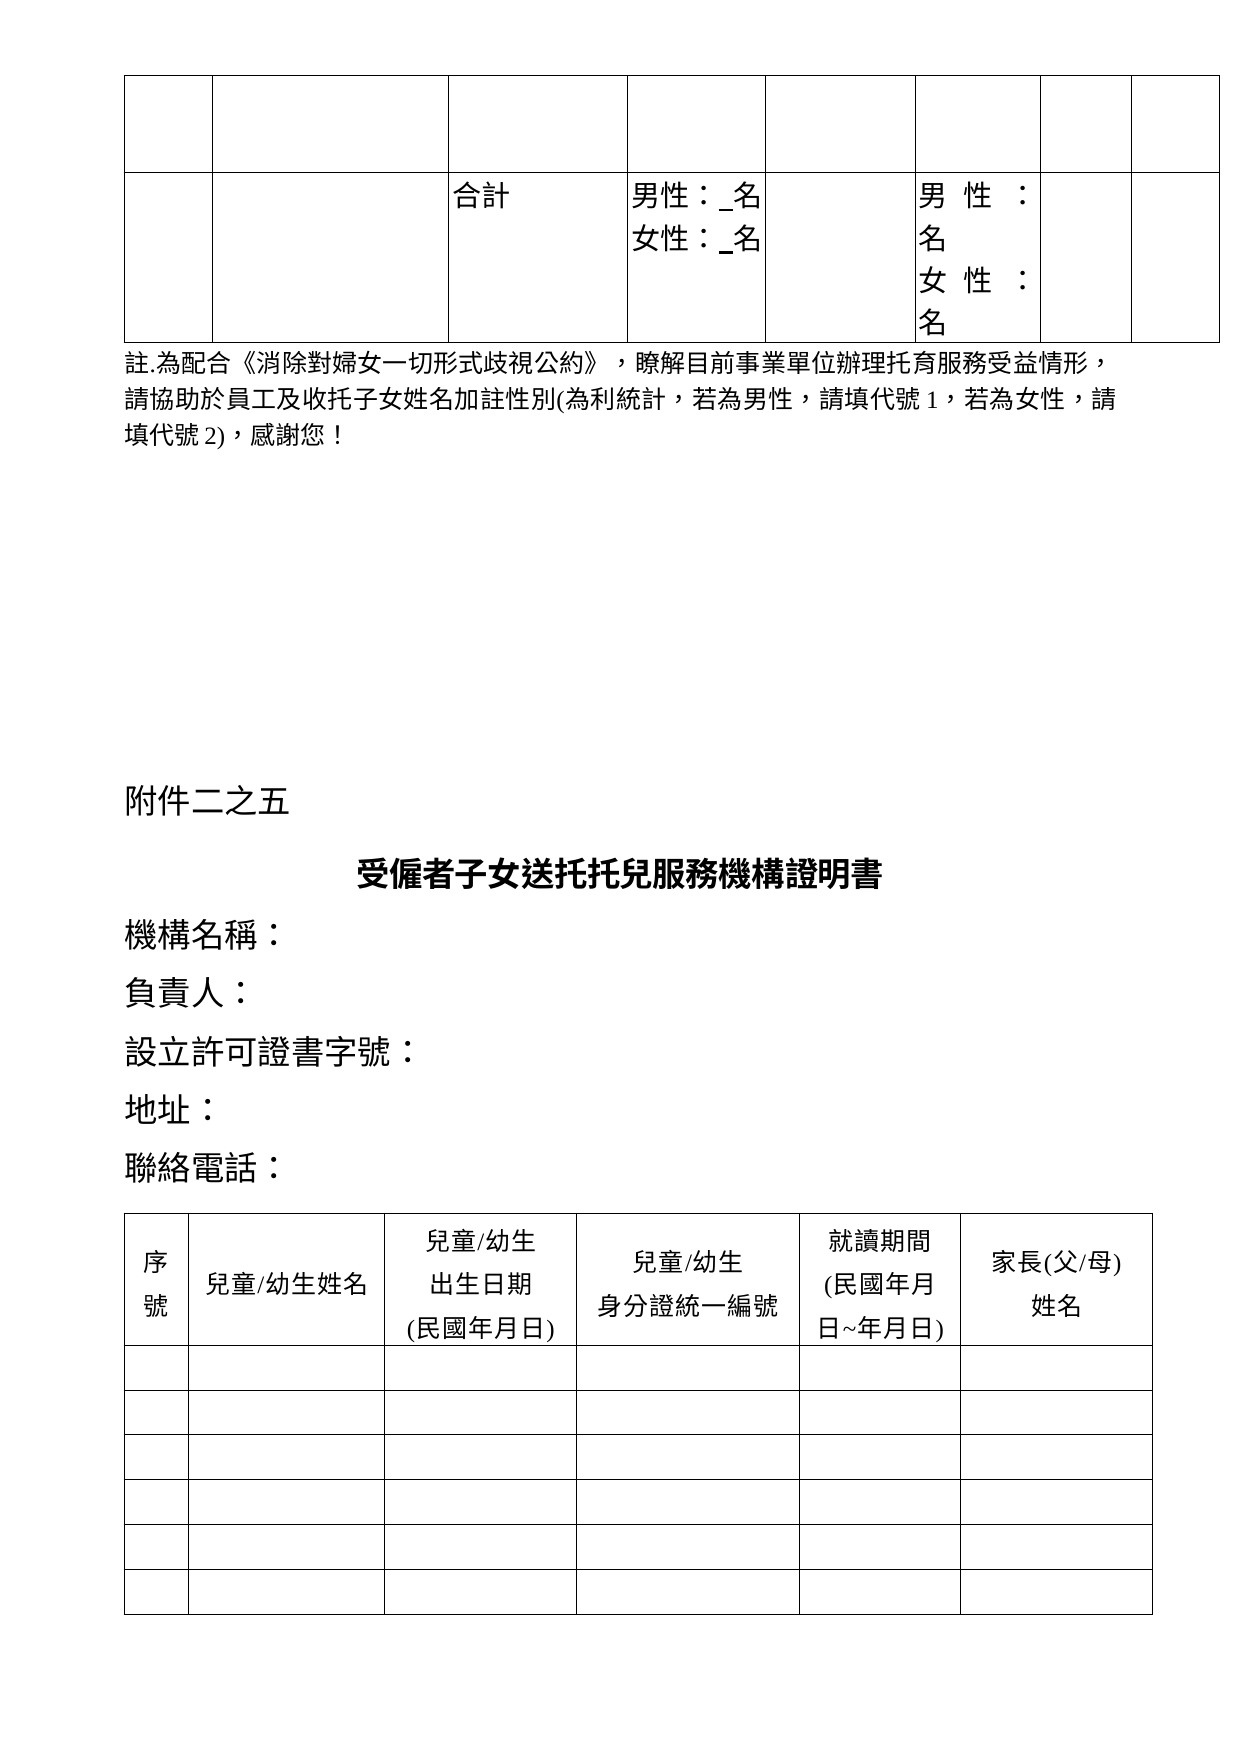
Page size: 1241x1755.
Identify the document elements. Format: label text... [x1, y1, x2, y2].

table_cell 男性： 名 女性： 名 [628, 173, 765, 342]
table_cell [961, 1435, 1152, 1479]
table_cell [961, 1570, 1152, 1613]
table_cell [385, 1391, 576, 1434]
table_cell [577, 1570, 799, 1613]
table_cell [189, 1570, 384, 1613]
table_cell [125, 173, 212, 342]
table_cell [189, 1480, 384, 1524]
table_cell [385, 1525, 576, 1569]
table_header 兒童/幼生 身分證統一編號 [577, 1214, 799, 1345]
table_header 兒童/幼生 出生日期 (民國年月日) [385, 1214, 576, 1345]
table_cell [577, 1435, 799, 1479]
table_cell [961, 1480, 1152, 1524]
table_cell [385, 1435, 576, 1479]
table_cell [385, 1480, 576, 1524]
table_cell [213, 76, 448, 172]
table_cell [916, 76, 1040, 172]
table_cell [449, 76, 627, 172]
table_header 家長(父/母) 姓名 [961, 1214, 1152, 1345]
table_cell [766, 76, 915, 172]
table_cell [800, 1480, 960, 1524]
text 機構名稱： [124, 921, 1116, 954]
table_cell [577, 1480, 799, 1524]
table_cell 男性： 名 女性： 名 [916, 173, 1040, 342]
table_cell [125, 1480, 188, 1524]
table_cell [1041, 76, 1131, 172]
table_cell [385, 1346, 576, 1389]
table_cell [577, 1525, 799, 1569]
table_cell [385, 1570, 576, 1613]
table_cell [800, 1391, 960, 1434]
table_cell [800, 1525, 960, 1569]
table_cell [800, 1435, 960, 1479]
table_cell [189, 1391, 384, 1434]
table_cell [189, 1525, 384, 1569]
table_cell [213, 173, 448, 342]
table_cell [1132, 173, 1219, 342]
table_cell [577, 1391, 799, 1434]
table_cell [125, 1346, 188, 1389]
table_cell [189, 1435, 384, 1479]
text 聯絡電話： [124, 1154, 1116, 1187]
table_cell [125, 1435, 188, 1479]
table_cell [189, 1346, 384, 1389]
text 附件二之五 [124, 774, 1116, 823]
table_header 兒童/幼生姓名 [189, 1214, 384, 1345]
table_cell 合計 [449, 173, 627, 342]
text 受僱者子女送托托兒服務機構證明書 [124, 848, 1116, 896]
table_cell [125, 1570, 188, 1613]
table_cell [766, 173, 915, 342]
text 註.為配合《消除對婦女一切形式歧視公約》，瞭解目前事業單位辦理托育服務受益情形，請協助於員工及收托子女姓名加註性別(為利統計，若為男性，請填代號1，若為女性，請填代號2)，感謝您！ [124, 343, 1116, 452]
table_cell [1041, 173, 1131, 342]
text 設立許可證書字號： [124, 1037, 1116, 1071]
table_cell [961, 1525, 1152, 1569]
table_cell [800, 1570, 960, 1613]
table_cell [125, 1391, 188, 1434]
table_cell [125, 1525, 188, 1569]
table_cell [125, 76, 212, 172]
text 負責人： [124, 979, 1116, 1012]
table_cell [961, 1391, 1152, 1434]
table_cell [1132, 76, 1219, 172]
table_cell [577, 1346, 799, 1389]
table_header 序號 [125, 1214, 188, 1345]
table_cell [628, 76, 765, 172]
table_cell [961, 1346, 1152, 1389]
table_cell [800, 1346, 960, 1389]
text 地址： [124, 1096, 1116, 1129]
table_header 就讀期間 (民國年月日~年月日) [800, 1214, 960, 1345]
